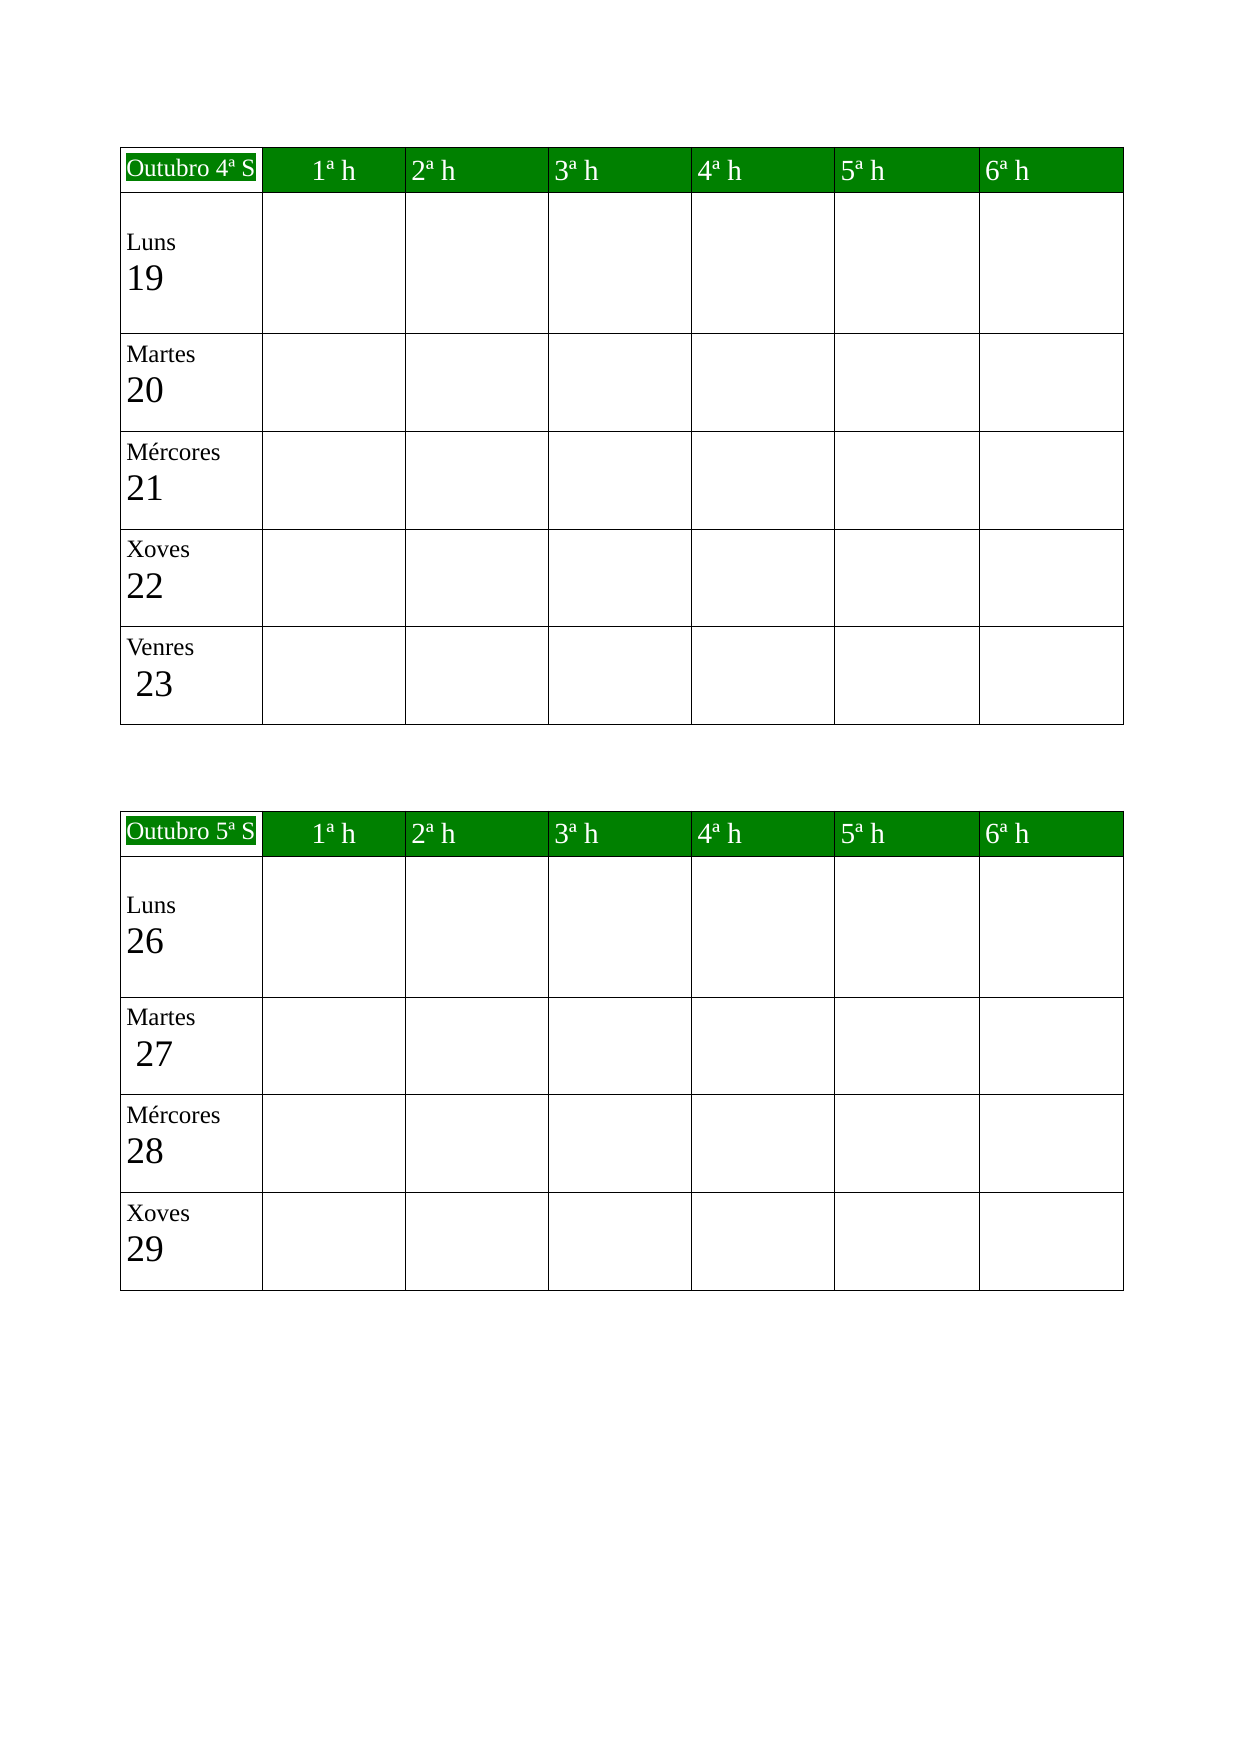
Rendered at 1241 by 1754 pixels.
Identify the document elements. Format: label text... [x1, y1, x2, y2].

table_cell Martes 20 [121, 334, 262, 431]
table_cell [980, 998, 1123, 1094]
table_cell [549, 334, 691, 431]
table_cell [692, 193, 834, 333]
table_header 2ª h [406, 148, 548, 192]
table_cell Xoves 22 [121, 530, 262, 626]
table_cell [835, 1095, 979, 1192]
table_cell [406, 998, 548, 1094]
table_cell [263, 857, 405, 997]
table_cell [406, 530, 548, 626]
table_cell [549, 530, 691, 626]
table_cell [549, 998, 691, 1094]
table_cell [980, 857, 1123, 997]
table_cell Luns 26 [121, 857, 262, 997]
table_header 3ª h [549, 812, 691, 856]
table_cell [263, 627, 405, 724]
table_cell [692, 334, 834, 431]
table_cell [549, 432, 691, 528]
table_cell [835, 334, 979, 431]
table_cell Xoves 29 [121, 1193, 262, 1290]
table_header 2ª h [406, 812, 548, 856]
table_cell [692, 857, 834, 997]
table_cell [835, 193, 979, 333]
table_cell [263, 1193, 405, 1290]
table_header 1ª h [263, 148, 405, 192]
table_cell [980, 193, 1123, 333]
table_header 1ª h [263, 812, 405, 856]
table_header 4ª h [692, 812, 834, 856]
table_header 4ª h [692, 148, 834, 192]
table_cell [692, 998, 834, 1094]
table_cell [980, 432, 1123, 528]
table_cell Luns 19 [121, 193, 262, 333]
table_cell [835, 857, 979, 997]
table_header 5ª h [835, 148, 979, 192]
table_header 3ª h [549, 148, 691, 192]
table_cell [835, 1193, 979, 1290]
table_cell [406, 857, 548, 997]
table_cell [406, 1095, 548, 1192]
table_cell [835, 432, 979, 528]
table_cell [835, 998, 979, 1094]
table_cell [549, 1193, 691, 1290]
table_cell [835, 530, 979, 626]
table_cell [980, 627, 1123, 724]
table_cell [406, 432, 548, 528]
table_cell [549, 193, 691, 333]
table_cell [406, 1193, 548, 1290]
table_cell [980, 334, 1123, 431]
table_cell [980, 530, 1123, 626]
table_cell [406, 627, 548, 724]
table_cell Venres 23 [121, 627, 262, 724]
table_cell [263, 193, 405, 333]
table_cell Martes 27 [121, 998, 262, 1094]
table_cell [692, 530, 834, 626]
table_cell [263, 432, 405, 528]
table_cell [835, 627, 979, 724]
table_cell Mércores 21 [121, 432, 262, 528]
table_cell Mércores 28 [121, 1095, 262, 1192]
table_cell [692, 627, 834, 724]
table_cell [980, 1095, 1123, 1192]
table_cell [406, 334, 548, 431]
table_cell [549, 857, 691, 997]
table_cell [692, 432, 834, 528]
table_cell [980, 1193, 1123, 1290]
table_header 6ª h [980, 148, 1123, 192]
table_cell [549, 1095, 691, 1192]
table_header Outubro 5ª S [121, 812, 262, 856]
table_header 6ª h [980, 812, 1123, 856]
table_cell [263, 334, 405, 431]
table_cell [549, 627, 691, 724]
table_cell [263, 1095, 405, 1192]
table_header Outubro 4ª S [121, 148, 262, 192]
table_cell [263, 998, 405, 1094]
table_cell [692, 1193, 834, 1290]
table_cell [692, 1095, 834, 1192]
table_cell [406, 193, 548, 333]
table_cell [263, 530, 405, 626]
table_header 5ª h [835, 812, 979, 856]
